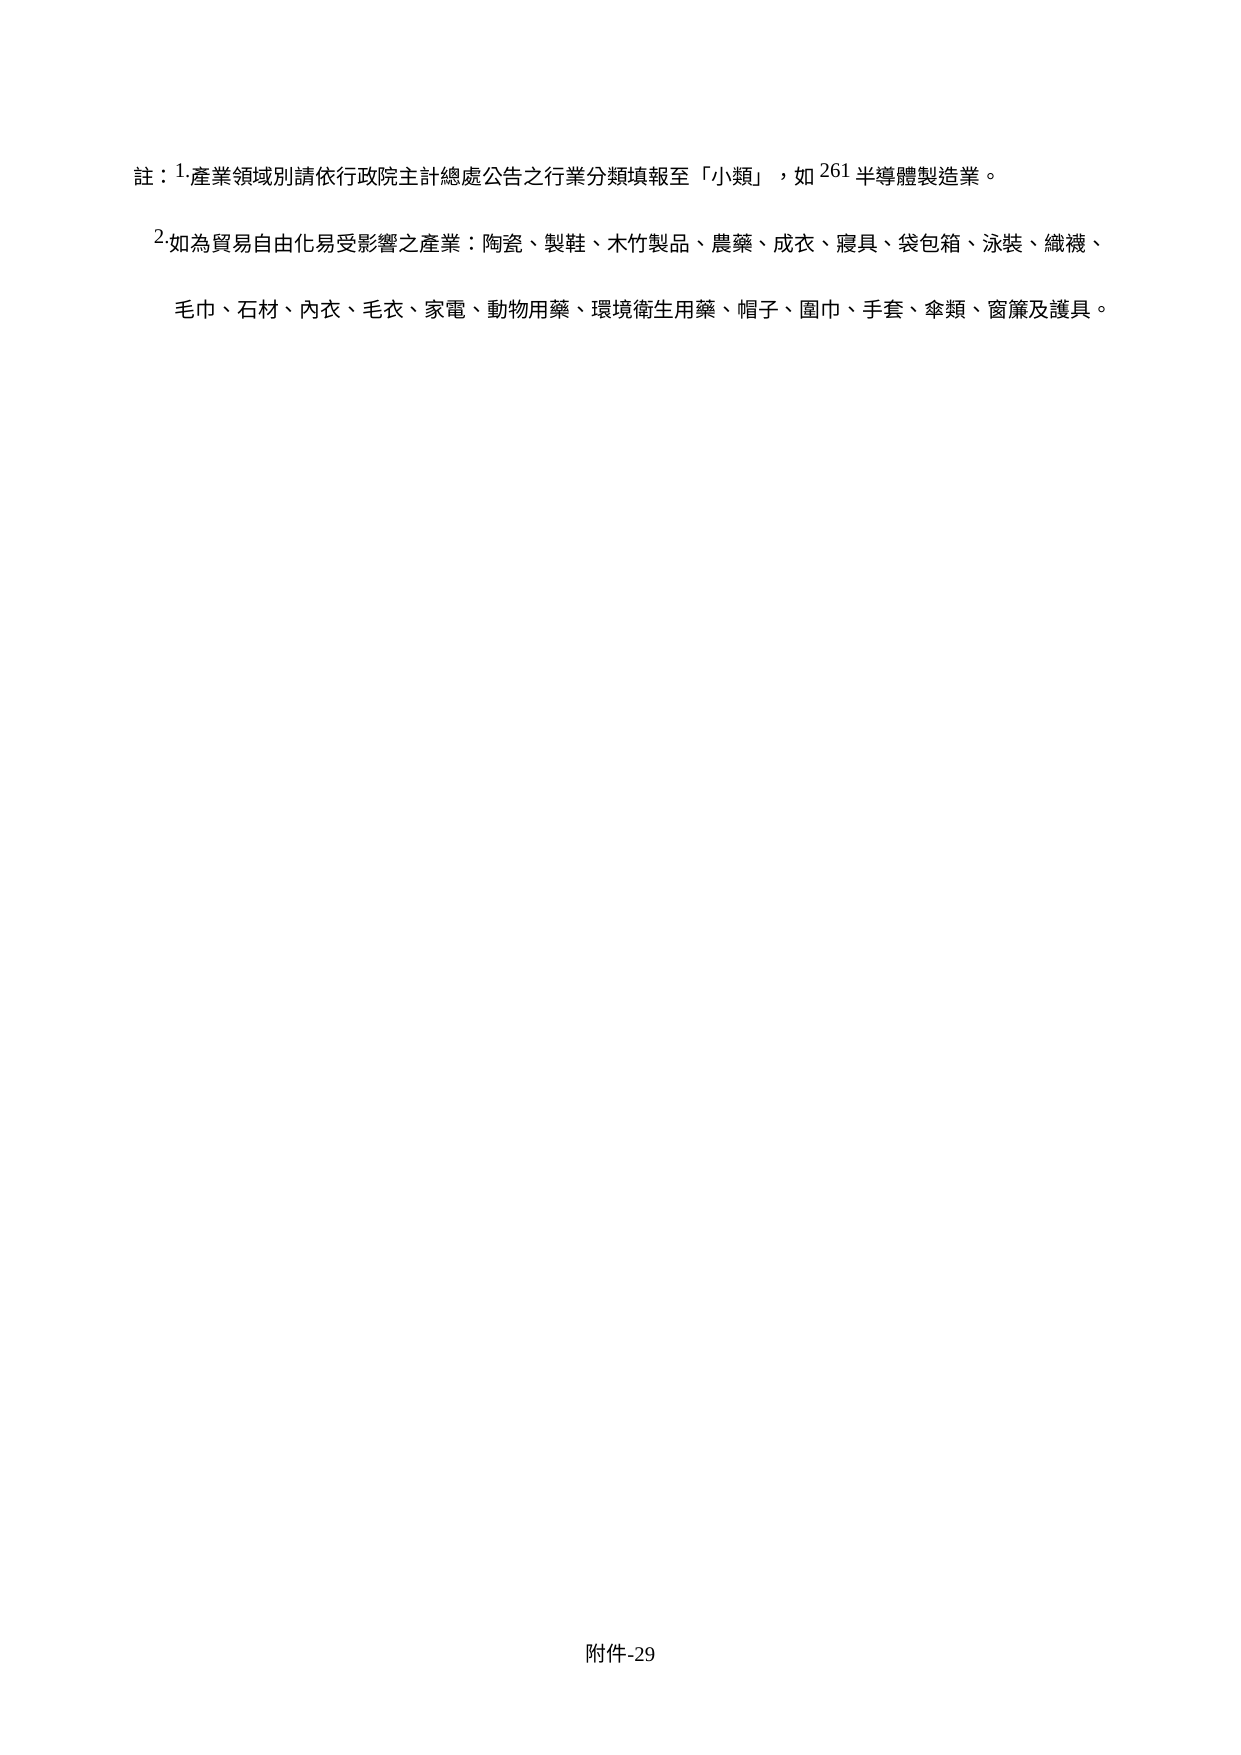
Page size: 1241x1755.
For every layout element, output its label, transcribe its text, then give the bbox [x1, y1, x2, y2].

text 註：1.產業領域別請依行政院主計總處公告之行業分類填報至「小類」，如261半導體製造業。 [133, 124, 1107, 191]
text 2.如為貿易自由化易受影響之產業：陶瓷、製鞋、木竹製品、農藥、成衣、寢具、袋包箱、泳裝、織襪、毛巾、石材、內衣、毛衣、家電、動物用藥、環境衛生用藥、帽子、圍巾、手套、傘類、窗簾及護具。 [133, 191, 1107, 323]
